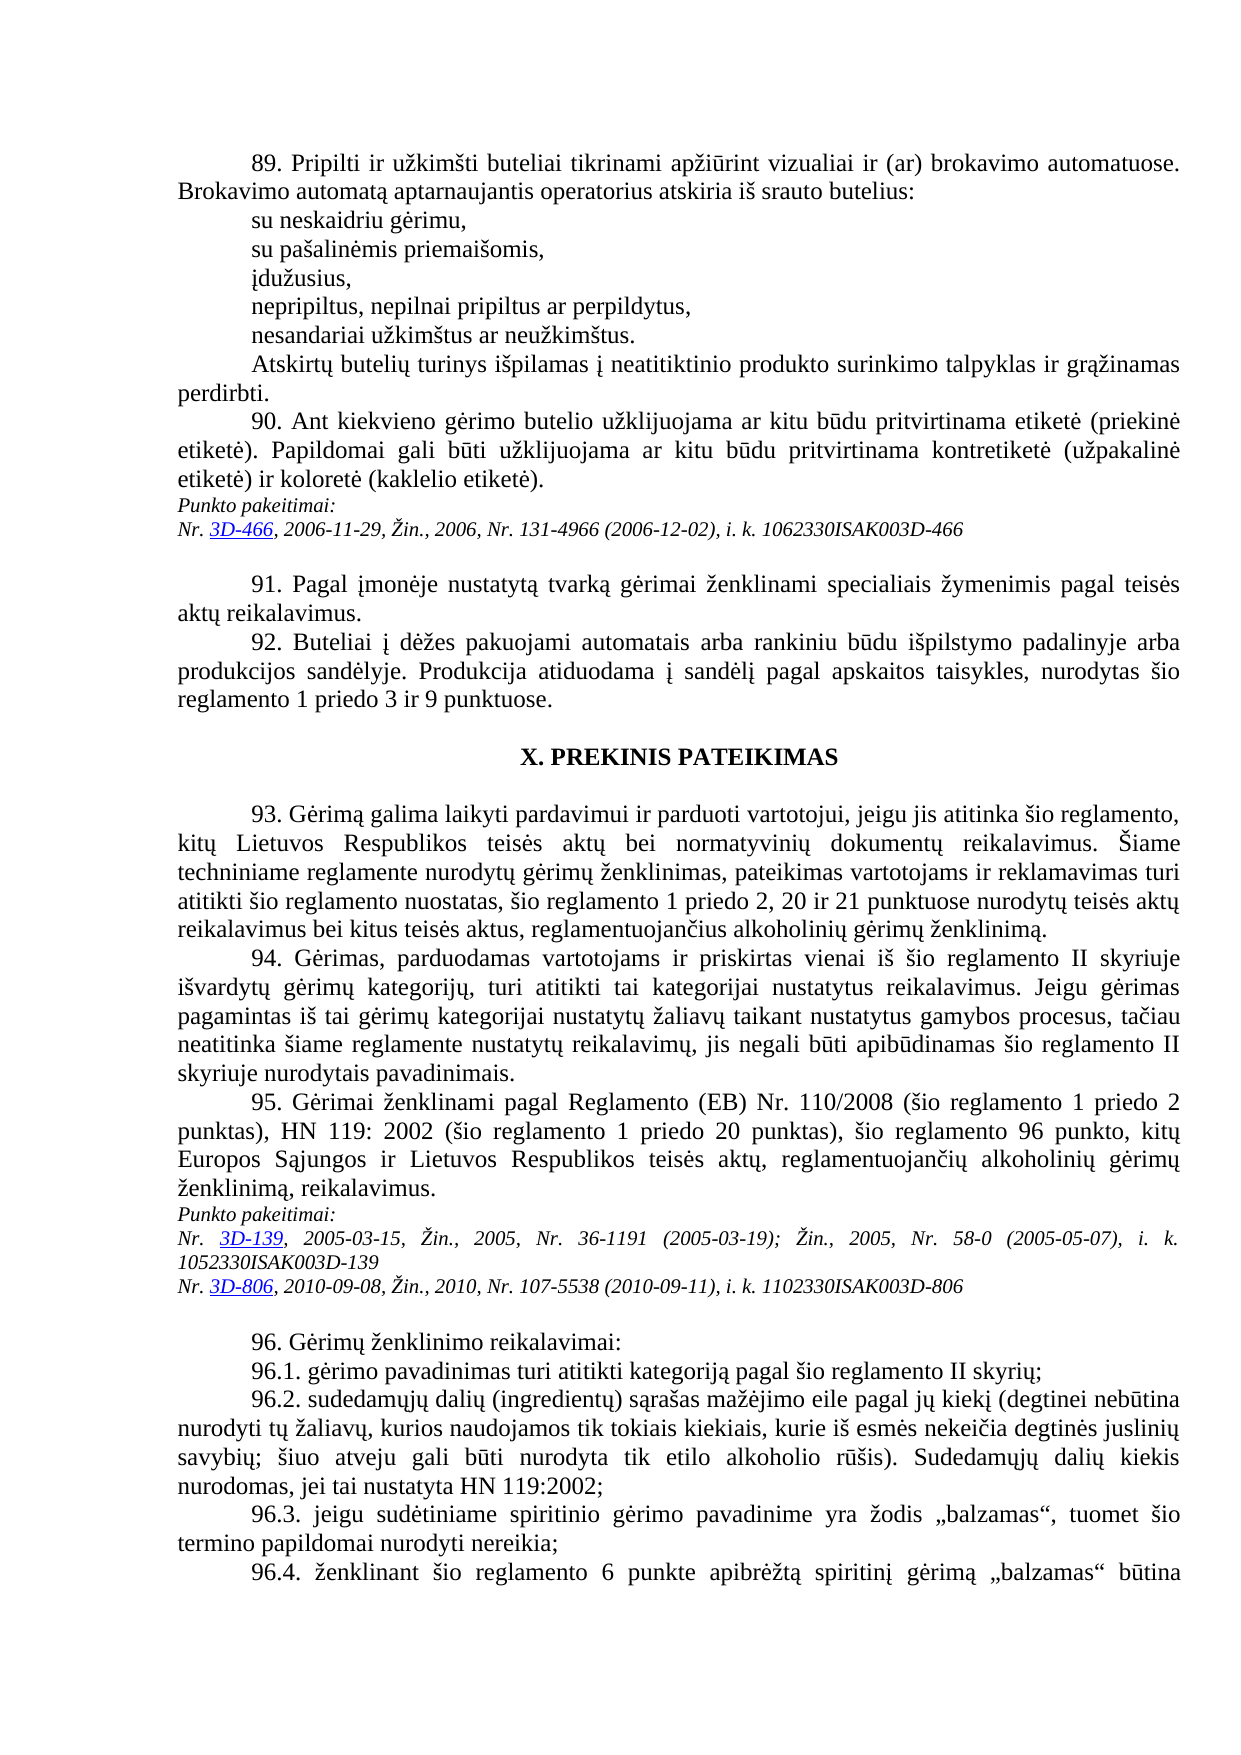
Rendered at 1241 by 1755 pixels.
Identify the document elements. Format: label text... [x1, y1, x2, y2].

text 96.4. ženklinant šio reglamento 6 punkte apibrėžtą spiritinį gėrimą „balzamas“ būtina [177, 1557, 1181, 1586]
text 91. Pagal įmonėje nustatytą tvarką gėrimai ženklinami specialiais žymenimis pagal teisės aktų reikalavimus. [177, 569, 1181, 627]
text 90. Ant kiekvieno gėrimo butelio užklijuojama ar kitu būdu pritvirtinama etiketė (priekinė etiketė). Papildomai gali būti užklijuojama ar kitu būdu pritvirtinama kontretiketė (užpakalinė etiketė) ir koloretė (kaklelio etiketė). [177, 406, 1181, 493]
text 96.1. gėrimo pavadinimas turi atitikti kategoriją pagal šio reglamento II skyrių; [177, 1356, 1181, 1384]
text Punkto pakeitimai: [177, 1202, 1181, 1226]
text nesandariai užkimštus ar neužkimštus. [177, 320, 1181, 349]
text su pašalinėmis priemaišomis, [177, 234, 1181, 263]
text 89. Pripilti ir užkimšti buteliai tikrinami apžiūrint vizualiai ir (ar) brokavimo automatuose. Brokavimo automatą aptarnaujantis operatorius atskiria iš srauto butelius: [177, 148, 1181, 205]
text 94. Gėrimas, parduodamas vartotojams ir priskirtas vienai iš šio reglamento II skyriuje išvardytų gėrimų kategorijų, turi atitikti tai kategorijai nustatytus reikalavimus. Jeigu gėrimas pagamintas iš tai gėrimų kategorijai nustatytų žaliavų taikant nustatytus gamybos procesus, tačiau neatitinka šiame reglamente nustatytų reikalavimų, jis negali būti apibūdinamas šio reglamento II skyriuje nurodytais pavadinimais. [177, 943, 1181, 1087]
text Atskirtų butelių turinys išpilamas į neatitiktinio produkto surinkimo talpyklas ir grąžinamas perdirbti. [177, 349, 1181, 406]
text Nr. 3D-466, 2006-11-29, Žin., 2006, Nr. 131-4966 (2006-12-02), i. k. 1062330ISAK003D-466 [177, 517, 1181, 541]
text Nr. 3D-139, 2005-03-15, Žin., 2005, Nr. 36-1191 (2005-03-19); Žin., 2005, Nr. 58-0 (2005-05-07), i. k. 1052330ISAK003D-139 [177, 1226, 1181, 1274]
text nepripiltus, nepilnai pripiltus ar perpildytus, [177, 291, 1181, 320]
text 93. Gėrimą galima laikyti pardavimui ir parduoti vartotojui, jeigu jis atitinka šio reglamento, kitų Lietuvos Respublikos teisės aktų bei normatyvinių dokumentų reikalavimus. Šiame techniniame reglamente nurodytų gėrimų ženklinimas, pateikimas vartotojams ir reklamavimas turi atitikti šio reglamento nuostatas, šio reglamento 1 priedo 2, 20 ir 21 punktuose nurodytų teisės aktų reikalavimus bei kitus teisės aktus, reglamentuojančius alkoholinių gėrimų ženklinimą. [177, 799, 1181, 943]
text Punkto pakeitimai: [177, 493, 1181, 517]
text 92. Buteliai į dėžes pakuojami automatais arba rankiniu būdu išpilstymo padalinyje arba produkcijos sandėlyje. Produkcija atiduodama į sandėlį pagal apskaitos taisykles, nurodytas šio reglamento 1 priedo 3 ir 9 punktuose. [177, 627, 1181, 713]
text įdužusius, [177, 263, 1181, 291]
text Nr. 3D-806, 2010-09-08, Žin., 2010, Nr. 107-5538 (2010-09-11), i. k. 1102330ISAK003D-806 [177, 1274, 1181, 1298]
text X. PREKINIS PATEIKIMAS [177, 742, 1181, 771]
text 95. Gėrimai ženklinami pagal Reglamento (EB) Nr. 110/2008 (šio reglamento 1 priedo 2 punktas), HN 119: 2002 (šio reglamento 1 priedo 20 punktas), šio reglamento 96 punkto, kitų Europos Sąjungos ir Lietuvos Respublikos teisės aktų, reglamentuojančių alkoholinių gėrimų ženklinimą, reikalavimus. [177, 1087, 1181, 1202]
text 96.2. sudedamųjų dalių (ingredientų) sąrašas mažėjimo eile pagal jų kiekį (degtinei nebūtina nurodyti tų žaliavų, kurios naudojamos tik tokiais kiekiais, kurie iš esmės nekeičia degtinės juslinių savybių; šiuo atveju gali būti nurodyta tik etilo alkoholio rūšis). Sudedamųjų dalių kiekis nurodomas, jei tai nustatyta HN 119:2002; [177, 1384, 1181, 1499]
text 96. Gėrimų ženklinimo reikalavimai: [177, 1327, 1181, 1356]
text su neskaidriu gėrimu, [177, 205, 1181, 234]
text 96.3. jeigu sudėtiniame spiritinio gėrimo pavadinime yra žodis „balzamas“, tuomet šio termino papildomai nurodyti nereikia; [177, 1499, 1181, 1557]
